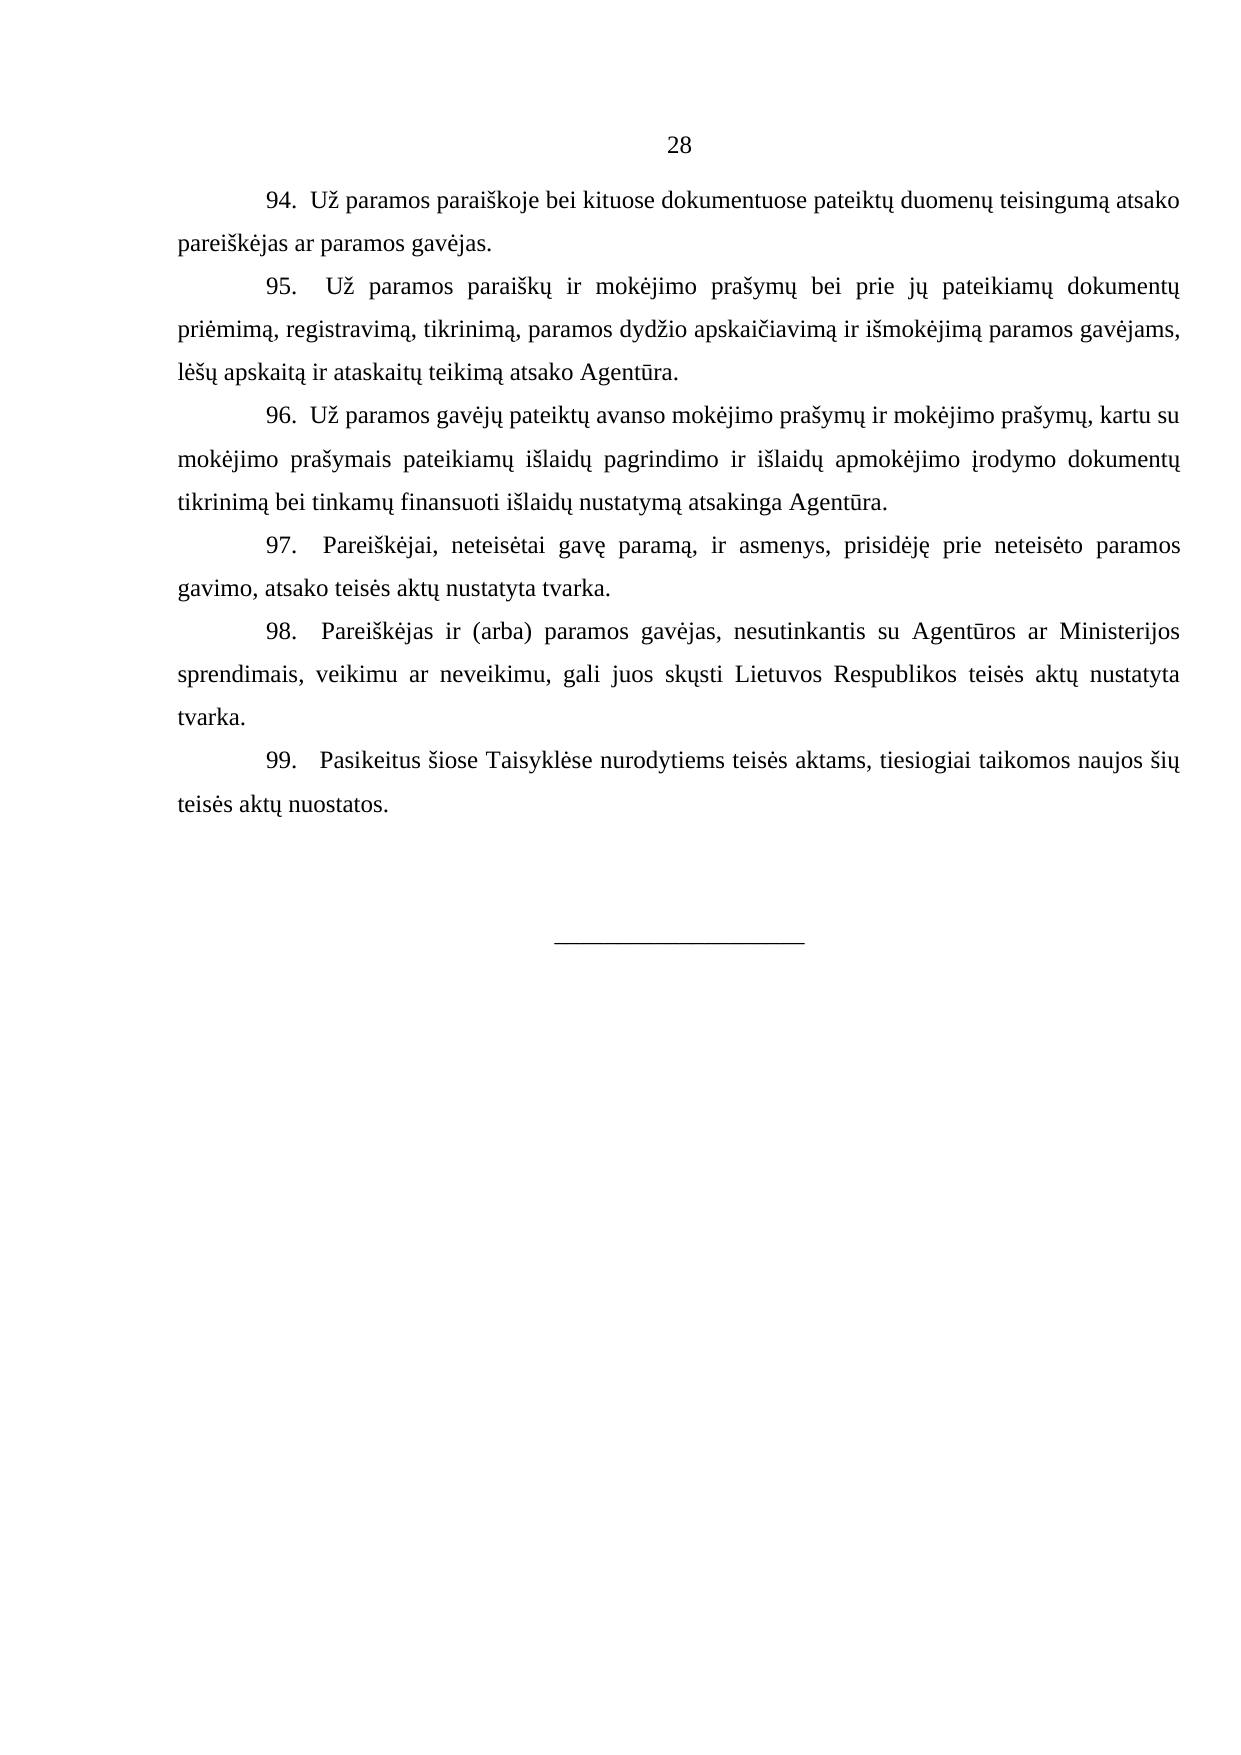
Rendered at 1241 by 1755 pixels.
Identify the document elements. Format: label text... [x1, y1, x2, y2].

text 99. Pasikeitus šiose Taisyklėse nurodytiems teisės aktams, tiesiogiai taikomos naujos šių teisės aktų nuostatos. [177, 746, 1181, 817]
text 95. Už paramos paraiškų ir mokėjimo prašymų bei prie jų pateikiamų dokumentų priėmimą, registravimą, tikrinimą, paramos dydžio apskaičiavimą ir išmokėjimą paramos gavėjams, lėšų apskaitą ir ataskaitų teikimą atsako Agentūra. [177, 271, 1181, 386]
text 97. Pareiškėjai, neteisėtai gavę paramą, ir asmenys, prisidėję prie neteisėto paramos gavimo, atsako teisės aktų nustatyta tvarka. [177, 530, 1181, 602]
text ____________________ [177, 918, 1181, 947]
text 94. Už paramos paraiškoje bei kituose dokumentuose pateiktų duomenų teisingumą atsako pareiškėjas ar paramos gavėjas. [177, 185, 1181, 257]
text 98. Pareiškėjas ir (arba) paramos gavėjas, nesutinkantis su Agentūros ar Ministerijos sprendimais, veikimu ar neveikimu, gali juos skųsti Lietuvos Respublikos teisės aktų nustatyta tvarka. [177, 616, 1181, 731]
text 96. Už paramos gavėjų pateiktų avanso mokėjimo prašymų ir mokėjimo prašymų, kartu su mokėjimo prašymais pateikiamų išlaidų pagrindimo ir išlaidų apmokėjimo įrodymo dokumentų tikrinimą bei tinkamų finansuoti išlaidų nustatymą atsakinga Agentūra. [177, 401, 1181, 516]
